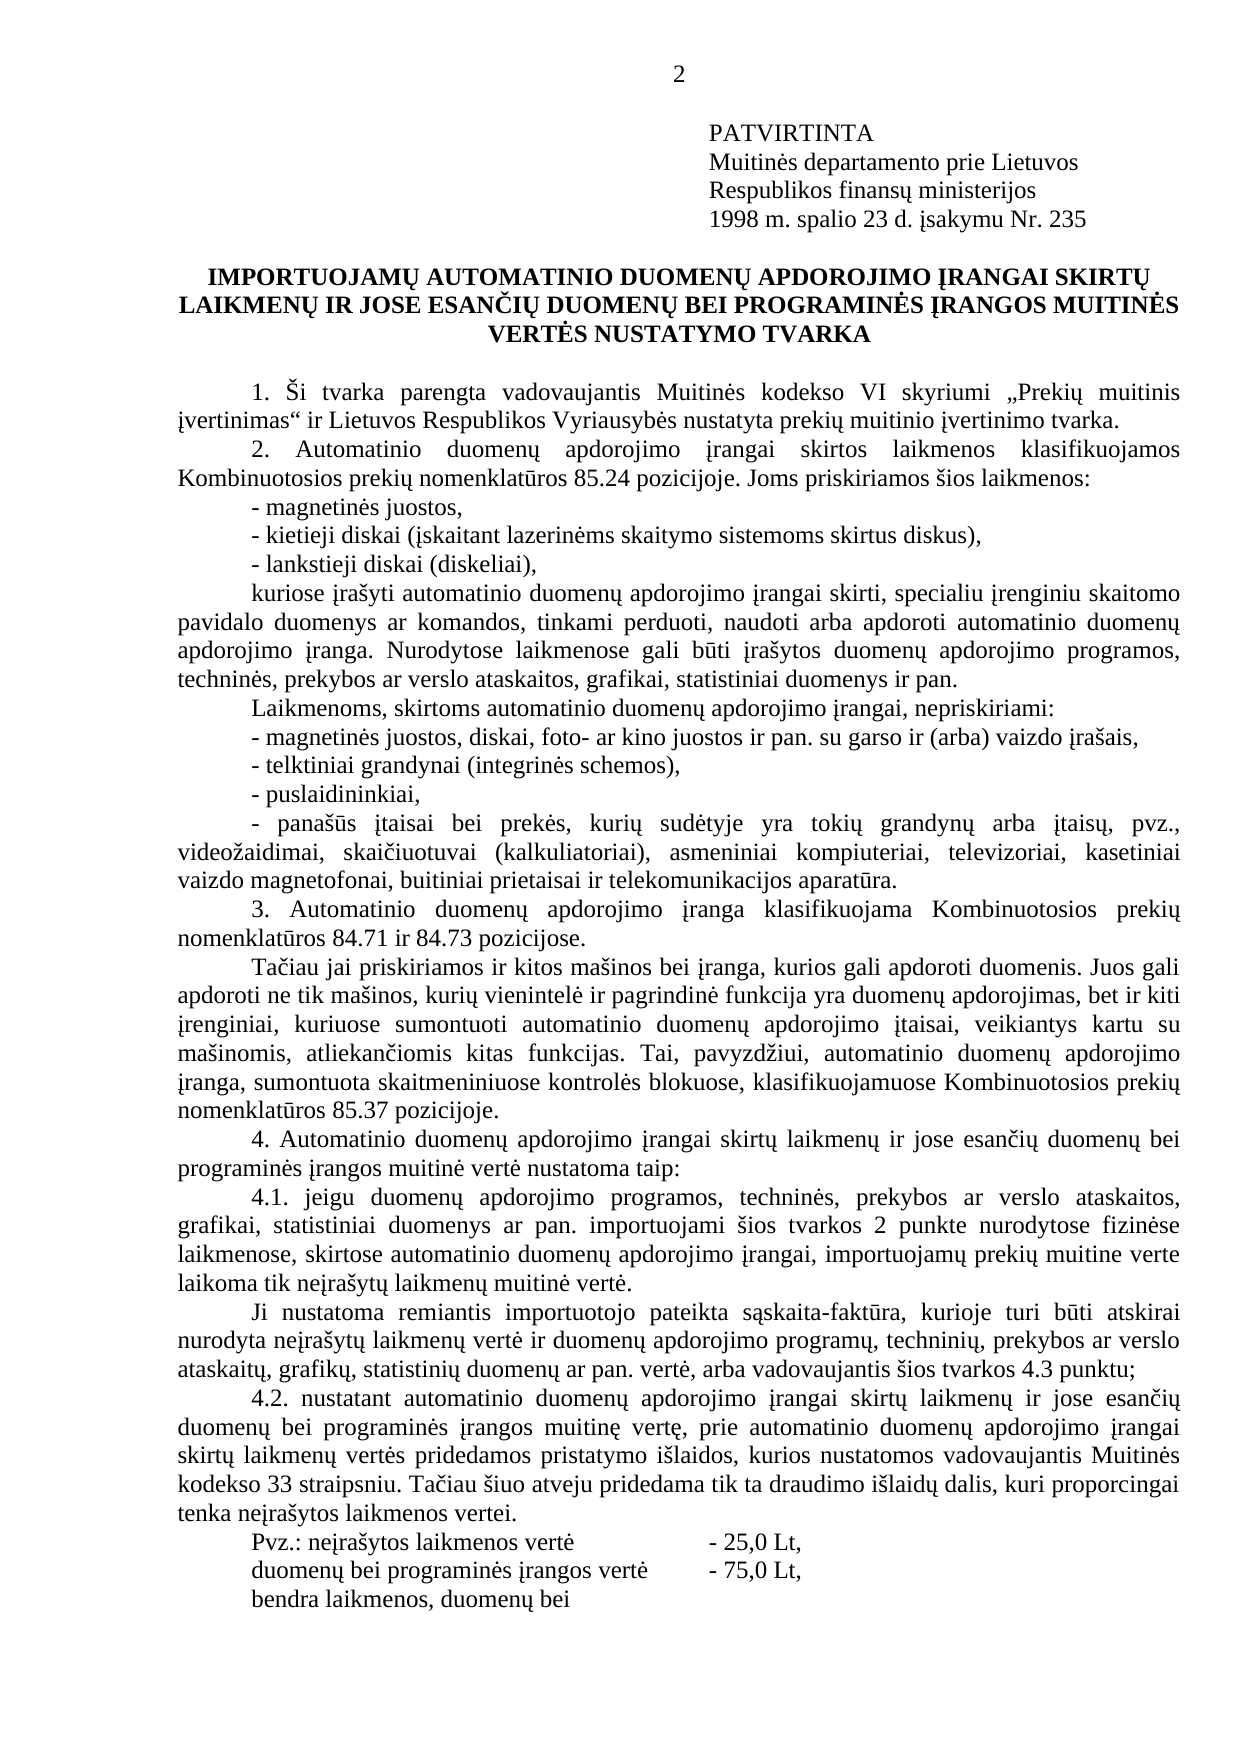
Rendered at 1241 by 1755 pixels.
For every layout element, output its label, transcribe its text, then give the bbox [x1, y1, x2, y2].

text Respublikos finansų ministerijos [177, 176, 1181, 204]
text 4.1. jeigu duomenų apdorojimo programos, techninės, prekybos ar verslo ataskaitos, grafikai, statistiniai duomenys ar pan. importuojami šios tvarkos 2 punkte nurodytose fizinėse laikmenose, skirtose automatinio duomenų apdorojimo įrangai, importuojamų prekių muitine verte laikoma tik neįrašytų laikmenų muitinė vertė. [177, 1182, 1181, 1297]
text PATVIRTINTA [177, 118, 1181, 147]
text 3. Automatinio duomenų apdorojimo įranga klasifikuojama Kombinuotosios prekių nomenklatūros 84.71 ir 84.73 pozicijose. [177, 894, 1181, 952]
text - puslaidininkiai, [177, 779, 1181, 808]
text Tačiau jai priskiriamos ir kitos mašinos bei įranga, kurios gali apdoroti duomenis. Juos gali apdoroti ne tik mašinos, kurių vienintelė ir pagrindinė funkcija yra duomenų apdorojimas, bet ir kiti įrenginiai, kuriuose sumontuoti automatinio duomenų apdorojimo įtaisai, veikiantys kartu su mašinomis, atliekančiomis kitas funkcijas. Tai, pavyzdžiui, automatinio duomenų apdorojimo įranga, sumontuota skaitmeniniuose kontrolės blokuose, klasifikuojamuose Kombinuotosios prekių nomenklatūros 85.37 pozicijoje. [177, 952, 1181, 1124]
text 4.2. nustatant automatinio duomenų apdorojimo įrangai skirtų laikmenų ir jose esančių duomenų bei programinės įrangos muitinę vertę, prie automatinio duomenų apdorojimo įrangai skirtų laikmenų vertės pridedamos pristatymo išlaidos, kurios nustatomos vadovaujantis Muitinės kodekso 33 straipsniu. Tačiau šiuo atveju pridedama tik ta draudimo išlaidų dalis, kuri proporcingai tenka neįrašytos laikmenos vertei. [177, 1383, 1181, 1527]
text IMPORTUOJAMŲ AUTOMATINIO DUOMENŲ APDOROJIMO ĮRANGAI SKIRTŲ LAIKMENŲ IR JOSE ESANČIŲ DUOMENŲ BEI PROGRAMINĖS ĮRANGOS MUITINĖS VERTĖS NUSTATYMO TVARKA [177, 262, 1181, 348]
text - telktiniai grandynai (integrinės schemos), [177, 751, 1181, 779]
text 1. Ši tvarka parengta vadovaujantis Muitinės kodekso VI skyriumi „Prekių muitinis įvertinimas“ ir Lietuvos Respublikos Vyriausybės nustatyta prekių muitinio įvertinimo tvarka. [177, 377, 1181, 434]
text kuriose įrašyti automatinio duomenų apdorojimo įrangai skirti, specialiu įrenginiu skaitomo pavidalo duomenys ar komandos, tinkami perduoti, naudoti arba apdoroti automatinio duomenų apdorojimo įranga. Nurodytose laikmenose gali būti įrašytos duomenų apdorojimo programos, techninės, prekybos ar verslo ataskaitos, grafikai, statistiniai duomenys ir pan. [177, 578, 1181, 693]
text 2. Automatinio duomenų apdorojimo įrangai skirtos laikmenos klasifikuojamos Kombinuotosios prekių nomenklatūros 85.24 pozicijoje. Joms priskiriamos šios laikmenos: [177, 434, 1181, 492]
text Laikmenoms, skirtoms automatinio duomenų apdorojimo įrangai, nepriskiriami: [177, 693, 1181, 722]
text 4. Automatinio duomenų apdorojimo įrangai skirtų laikmenų ir jose esančių duomenų bei programinės įrangos muitinė vertė nustatoma taip: [177, 1124, 1181, 1182]
text bendra laikmenos, duomenų bei [177, 1584, 1181, 1613]
text Ji nustatoma remiantis importuotojo pateikta sąskaita-faktūra, kurioje turi būti atskirai nurodyta neįrašytų laikmenų vertė ir duomenų apdorojimo programų, techninių, prekybos ar verslo ataskaitų, grafikų, statistinių duomenų ar pan. vertė, arba vadovaujantis šios tvarkos 4.3 punktu; [177, 1297, 1181, 1383]
text - magnetinės juostos, diskai, foto- ar kino juostos ir pan. su garso ir (arba) vaizdo įrašais, [177, 722, 1181, 751]
text Pvz.: neįrašytos laikmenos vertė - 25,0 Lt, [177, 1527, 1181, 1556]
text - panašūs įtaisai bei prekės, kurių sudėtyje yra tokių grandynų arba įtaisų, pvz., videožaidimai, skaičiuotuvai (kalkuliatoriai), asmeniniai kompiuteriai, televizoriai, kasetiniai vaizdo magnetofonai, buitiniai prietaisai ir telekomunikacijos aparatūra. [177, 808, 1181, 894]
text 1998 m. spalio 23 d. įsakymu Nr. 235 [177, 204, 1181, 233]
text - lankstieji diskai (diskeliai), [177, 549, 1181, 578]
text - magnetinės juostos, [177, 492, 1181, 521]
text duomenų bei programinės įrangos vertė - 75,0 Lt, [177, 1556, 1181, 1584]
text Muitinės departamento prie Lietuvos [177, 147, 1181, 176]
text - kietieji diskai (įskaitant lazerinėms skaitymo sistemoms skirtus diskus), [177, 521, 1181, 549]
